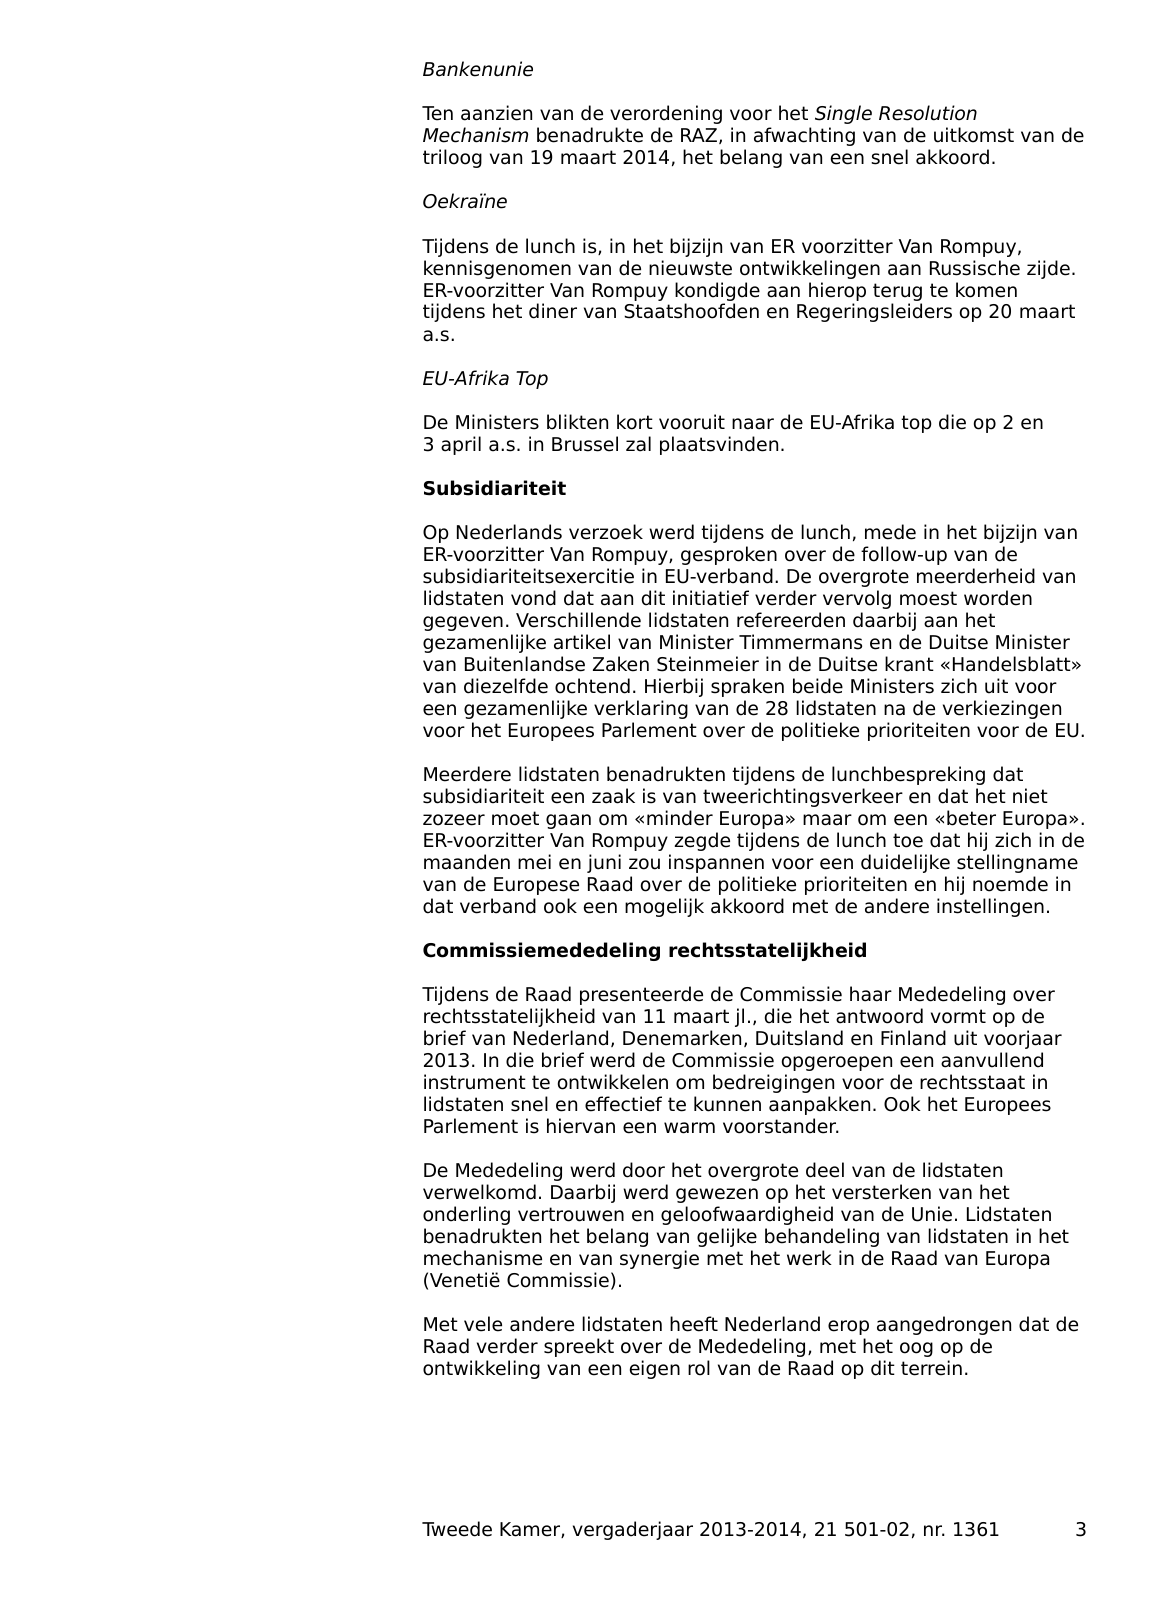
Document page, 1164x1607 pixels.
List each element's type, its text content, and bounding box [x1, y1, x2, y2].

text De Mededeling werd door het overgrote deel van de lidstaten verwelkomd. Daarbij werd gewezen op het versterken van het onderling vertrouwen en geloofwaardigheid van de Unie. Lidstaten benadrukten het belang van gelijke behandeling van lidstaten in het mechanisme en van synergie met het werk in de Raad van Europa (Venetië Commissie). [422, 1160, 1087, 1292]
text De Ministers blikten kort vooruit naar de EU-Afrika top die op 2 en 3 april a.s. in Brussel zal plaatsvinden. [422, 412, 1087, 456]
subtitle Subsidiariteit [422, 478, 1087, 500]
subtitle Bankenunie [422, 59, 1087, 81]
text Tijdens de lunch is, in het bijzijn van ER voorzitter Van Rompuy, kennisgenomen van de nieuwste ontwikkelingen aan Russische zijde. ER-voorzitter Van Rompuy kondigde aan hierop terug te komen tijdens het diner van Staatshoofden en Regeringsleiders op 20 maart a.s. [422, 236, 1087, 345]
subtitle Commissiemededeling rechtsstatelijkheid [422, 940, 1087, 962]
text Ten aanzien van de verordening voor het Single Resolution Mechanism benadrukte de RAZ, in afwachting van de uitkomst van de triloog van 19 maart 2014, het belang van een snel akkoord. [422, 103, 1087, 169]
text Op Nederlands verzoek werd tijdens de lunch, mede in het bijzijn van ER-voorzitter Van Rompuy, gesproken over de follow-up van de subsidiariteitsexercitie in EU-verband. De overgrote meerderheid van lidstaten vond dat aan dit initiatief verder vervolg moest worden gegeven. Verschillende lidstaten refereerden daarbij aan het gezamenlijke artikel van Minister Timmermans en de Duitse Minister van Buitenlandse Zaken Steinmeier in de Duitse krant «Handelsblatt» van diezelfde ochtend. Hierbij spraken beide Ministers zich uit voor een gezamenlijke verklaring van de 28 lidstaten na de verkiezingen voor het Europees Parlement over de politieke prioriteiten voor de EU. [422, 522, 1087, 742]
text Met vele andere lidstaten heeft Nederland erop aangedrongen dat de Raad verder spreekt over de Mededeling, met het oog op de ontwikkeling van een eigen rol van de Raad op dit terrein. [422, 1314, 1087, 1380]
subtitle Oekraïne [422, 191, 1087, 213]
text Meerdere lidstaten benadrukten tijdens de lunchbespreking dat subsidiariteit een zaak is van tweerichtingsverkeer en dat het niet zozeer moet gaan om «minder Europa» maar om een «beter Europa». ER-voorzitter Van Rompuy zegde tijdens de lunch toe dat hij zich in de maanden mei en juni zou inspannen voor een duidelijke stellingname van de Europese Raad over de politieke prioriteiten en hij noemde in dat verband ook een mogelijk akkoord met de andere instellingen. [422, 764, 1087, 918]
subtitle EU-Afrika Top [422, 368, 1087, 389]
text Tijdens de Raad presenteerde de Commissie haar Mededeling over rechtsstatelijkheid van 11 maart jl., die het antwoord vormt op de brief van Nederland, Denemarken, Duitsland en Finland uit voorjaar 2013. In die brief werd de Commissie opgeroepen een aanvullend instrument te ontwikkelen om bedreigingen voor de rechtsstaat in lidstaten snel en effectief te kunnen aanpakken. Ook het Europees Parlement is hiervan een warm voorstander. [422, 984, 1087, 1138]
